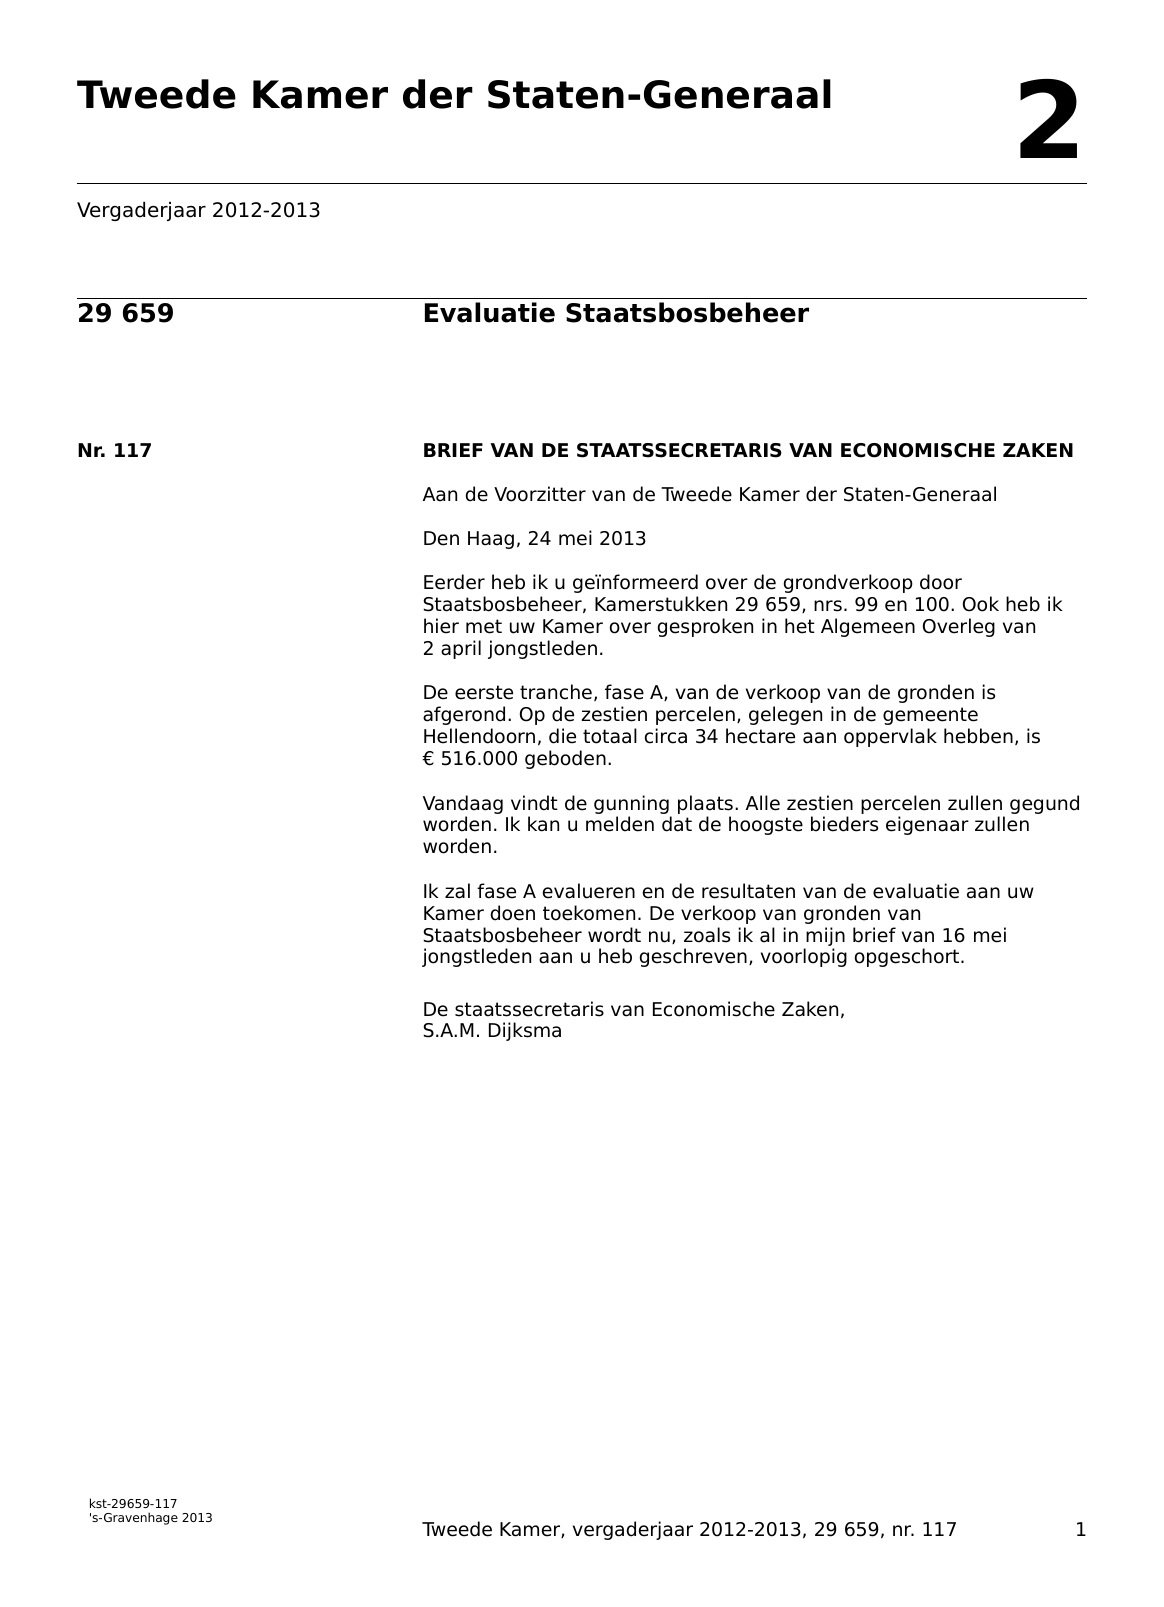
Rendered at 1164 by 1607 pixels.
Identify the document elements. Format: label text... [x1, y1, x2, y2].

table_header Tweede Kamer der Staten-Generaal [77, 59, 886, 183]
table_cell Vergaderjaar 2012-2013 [77, 184, 1087, 298]
text Eerder heb ik u geïnformeerd over de grondverkoop door Staatsbosbeheer, Kamerstukken 29 659, nrs. 99 en 100. Ook heb ik hier met uw Kamer over gesproken in het Algemeen Overleg van 2 april jongstleden. [422, 572, 1087, 660]
text Aan de Voorzitter van de Tweede Kamer der Staten-Generaal [422, 484, 1087, 506]
text De staatssecretaris van Economische Zaken, S.A.M. Dijksma [422, 998, 1087, 1042]
table_header 2 [886, 59, 1087, 183]
subtitle Nr. 117 BRIEF VAN DE STAATSSECRETARIS VAN ECONOMISCHE ZAKEN [77, 440, 1087, 462]
text Ik zal fase A evalueren en de resultaten van de evaluatie aan uw Kamer doen toekomen. De verkoop van gronden van Staatsbosbeheer wordt nu, zoals ik al in mijn brief van 16 mei jongstleden aan u heb geschreven, voorlopig opgeschort. [422, 881, 1087, 968]
text Den Haag, 24 mei 2013 [422, 528, 1087, 550]
text De eerste tranche, fase A, van de verkoop van de gronden is afgerond. Op de zestien percelen, gelegen in de gemeente Hellendoorn, die totaal circa 34 hectare aan oppervlak hebben, is € 516.000 geboden. [422, 682, 1087, 770]
text 's-Gravenhage 2013 [88, 1511, 323, 1525]
subtitle 29 659 Evaluatie Staatsbosbeheer [77, 299, 1087, 329]
text kst-29659-117 [88, 1497, 323, 1511]
text Vandaag vindt de gunning plaats. Alle zestien percelen zullen gegund worden. Ik kan u melden dat de hoogste bieders eigenaar zullen worden. [422, 792, 1087, 858]
